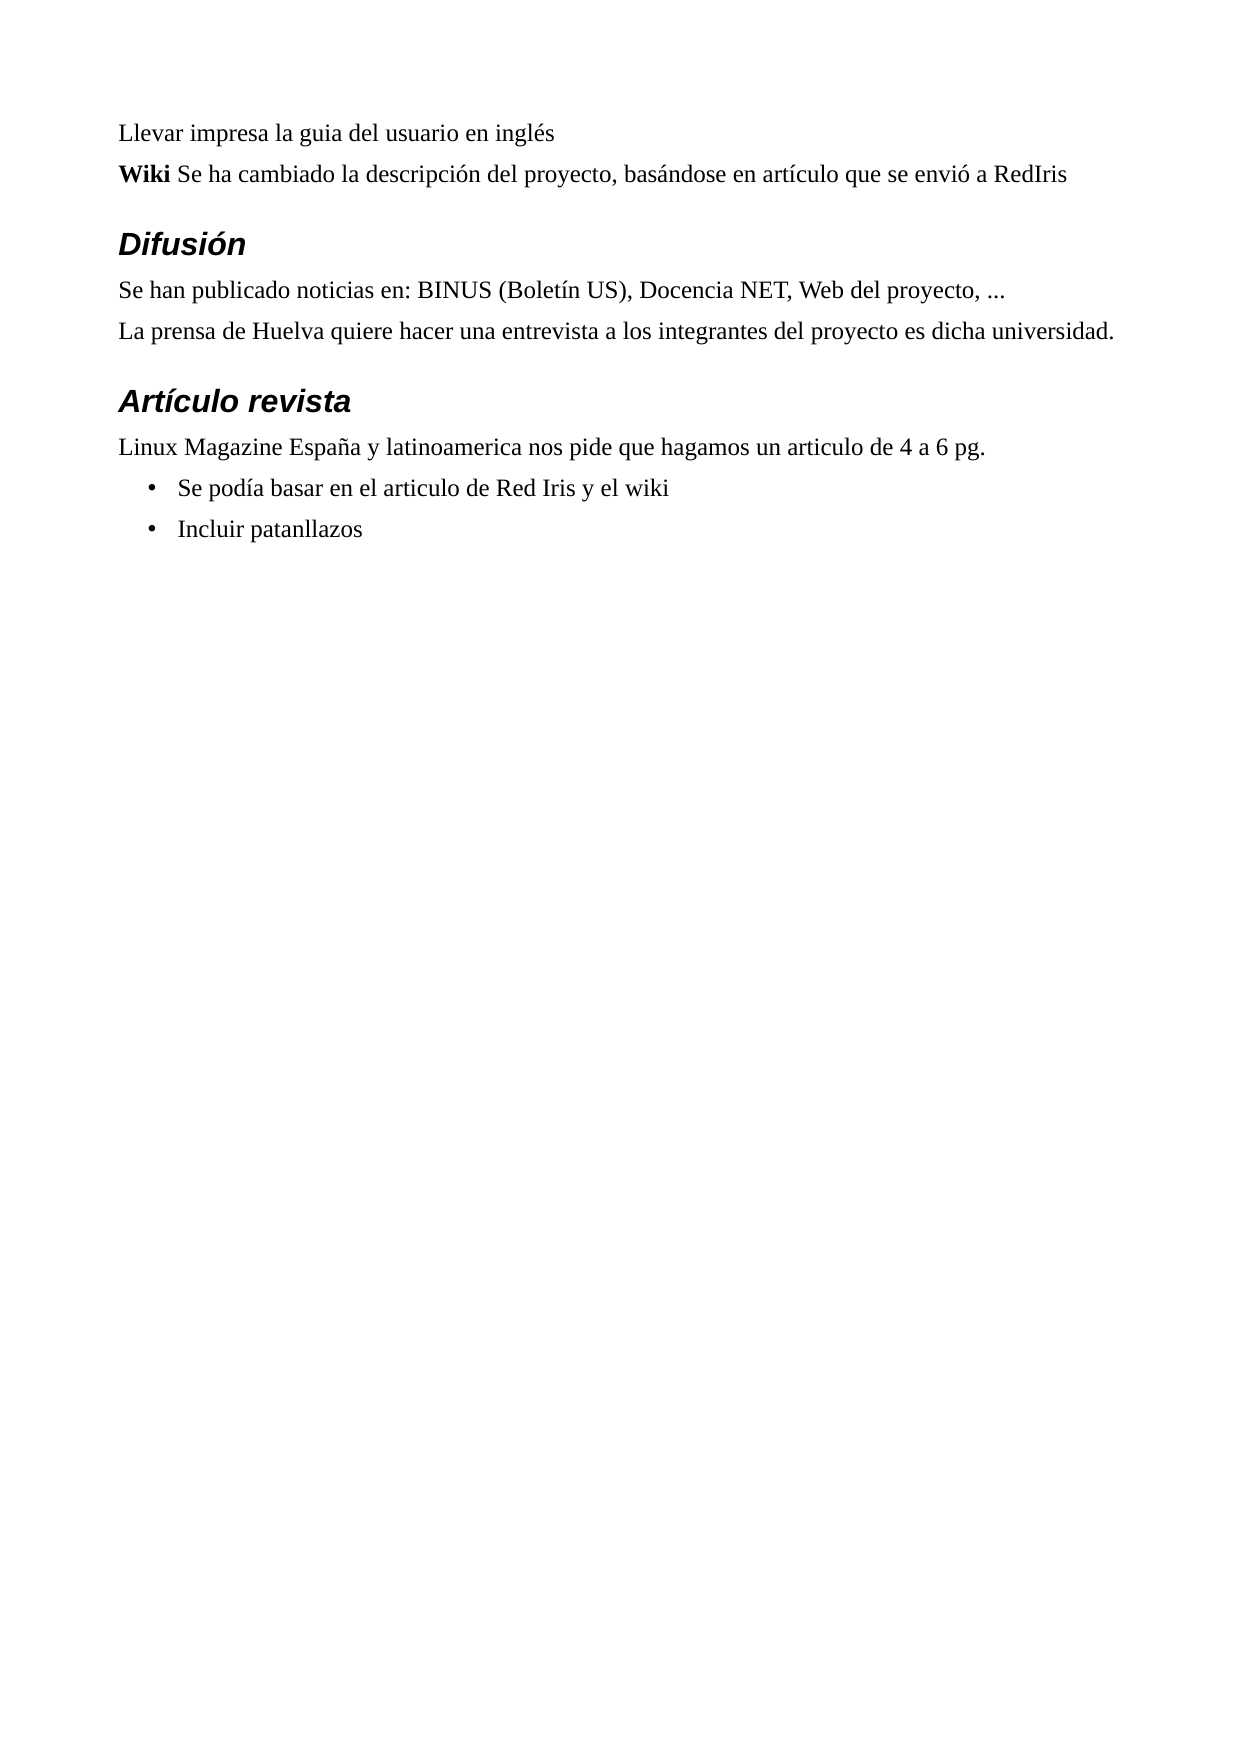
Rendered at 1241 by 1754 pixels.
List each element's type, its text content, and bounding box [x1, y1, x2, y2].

text Wiki Se ha cambiado la descripción del proyecto, basándose en artículo que se envió a RedIris [118, 159, 1122, 188]
text Llevar impresa la guia del usuario en inglés [118, 118, 1122, 147]
subtitle Artículo revista [118, 382, 1122, 419]
text Se han publicado noticias en: BINUS (Boletín US), Docencia NET, Web del proyecto, ... [118, 275, 1122, 304]
text Linux Magazine España y latinoamerica nos pide que hagamos un articulo de 4 a 6 pg. [118, 432, 1122, 461]
list Se podía basar en el articulo de Red Iris y el wiki [148, 473, 1122, 502]
subtitle Difusión [118, 226, 1122, 262]
text La prensa de Huelva quiere hacer una entrevista a los integrantes del proyecto es dicha universidad. [118, 316, 1122, 345]
list Incluir patanllazos [148, 514, 1122, 543]
